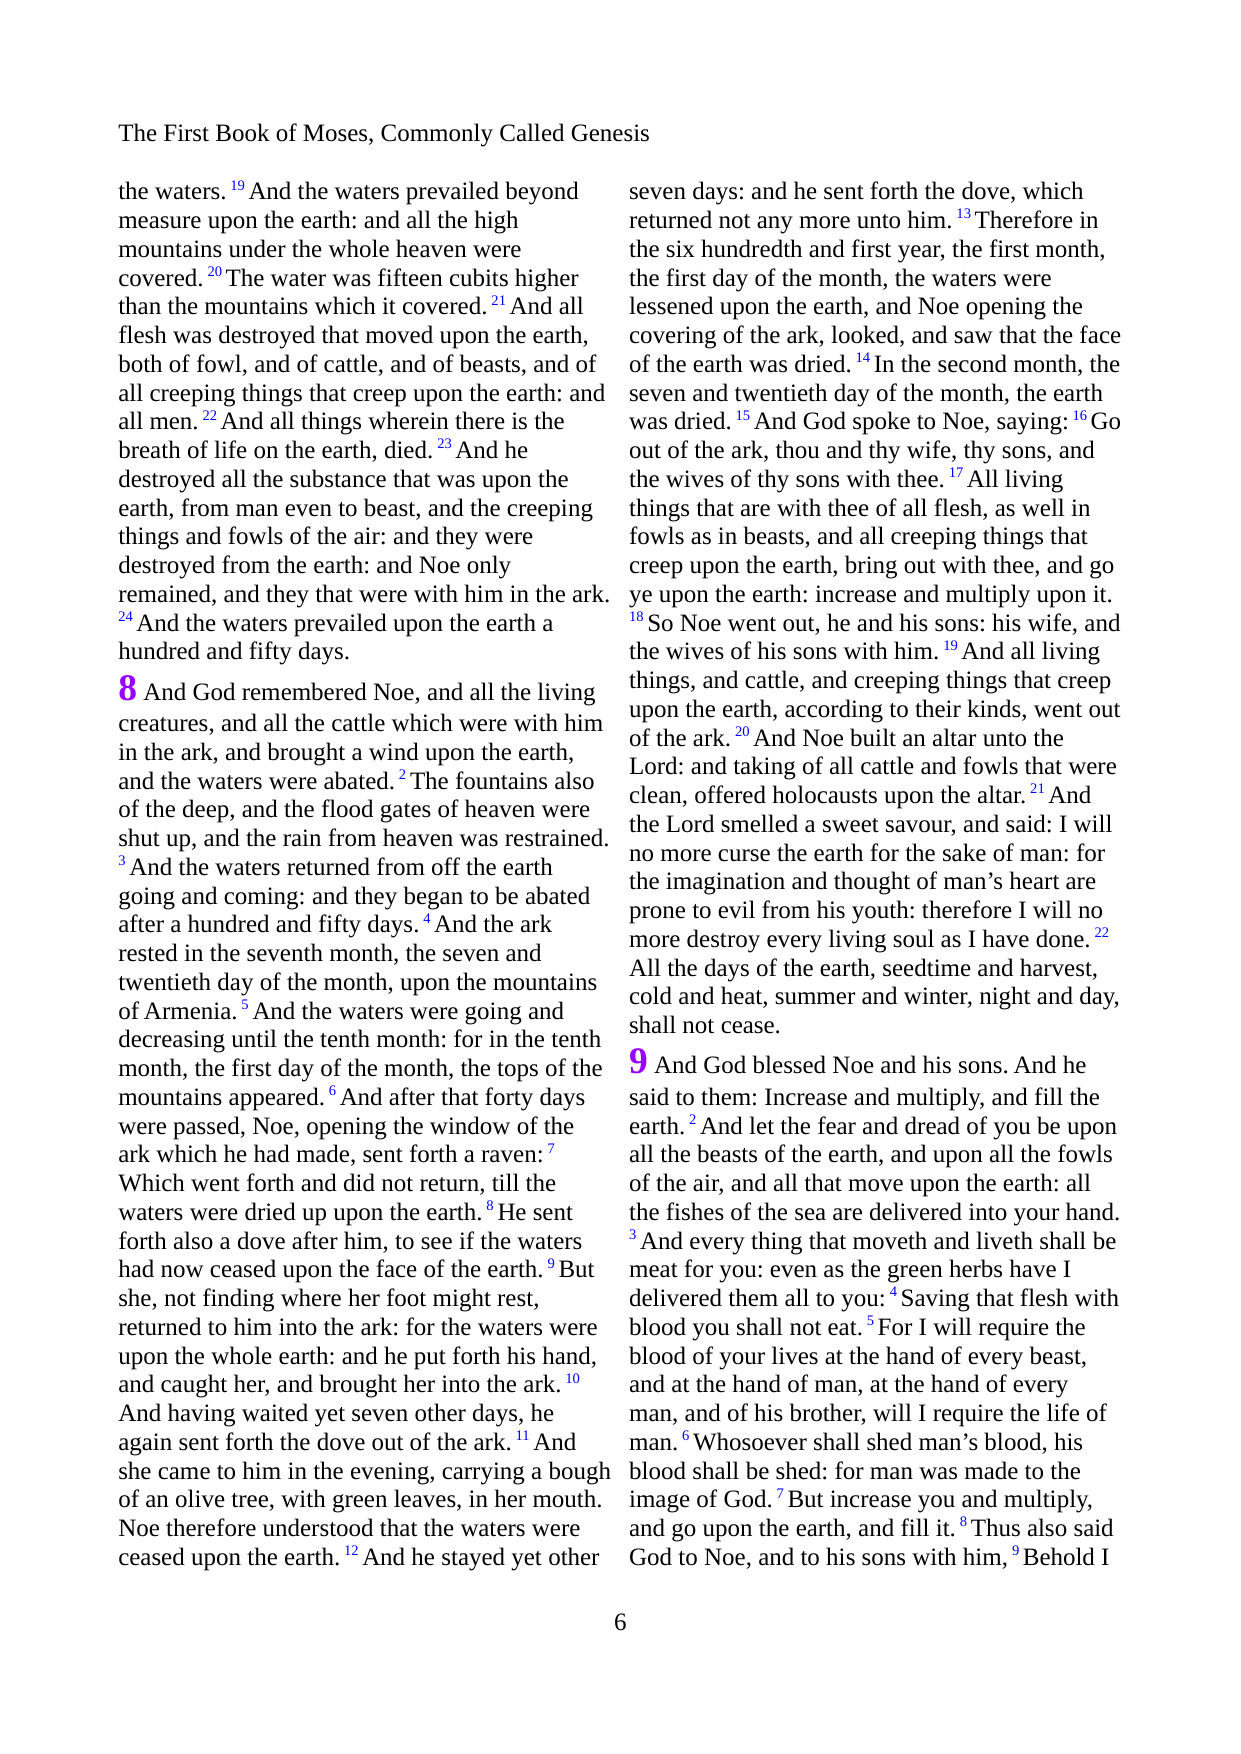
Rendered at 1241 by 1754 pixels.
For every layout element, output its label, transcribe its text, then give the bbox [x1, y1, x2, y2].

text the waters. 19 And the waters prevailed beyond measure upon the earth: and all the high mountains under the whole heaven were covered. 20 The water was fifteen cubits higher than the mountains which it covered. 21 And all flesh was destroyed that moved upon the earth, both of fowl, and of cattle, and of beasts, and of all creeping things that creep upon the earth: and all men. 22 And all things wherein there is the breath of life on the earth, died. 23 And he destroyed all the substance that was upon the earth, from man even to beast, and the creeping things and fowls of the air: and they were destroyed from the earth: and Noe only remained, and they that were with him in the ark. 24 And the waters prevailed upon the earth a hundred and fifty days. [118, 176, 611, 665]
text seven days: and he sent forth the dove, which returned not any more unto him. 13 Therefore in the six hundredth and first year, the first month, the first day of the month, the waters were lessened upon the earth, and Noe opening the covering of the ark, looked, and saw that the face of the earth was dried. 14 In the second month, the seven and twentieth day of the month, the earth was dried. 15 And God spoke to Noe, saying: 16 Go out of the ark, thou and thy wife, thy sons, and the wives of thy sons with thee. 17 All living things that are with thee of all flesh, as well in fowls as in beasts, and all creeping things that creep upon the earth, bring out with thee, and go ye upon the earth: increase and multiply upon it. 18 So Noe went out, he and his sons: his wife, and the wives of his sons with him. 19 And all living things, and cattle, and creeping things that creep upon the earth, according to their kinds, went out of the ark. 20 And Noe built an altar unto the Lord: and taking of all cattle and fowls that were clean, offered holocausts upon the altar. 21 And the Lord smelled a sweet savour, and said: I will no more curse the earth for the sake of man: for the imagination and thought of man’s heart are prone to evil from his youth: therefore I will no more destroy every living soul as I have done. 22 All the days of the earth, seedtime and harvest, cold and heat, summer and winter, night and day, shall not cease. [629, 176, 1122, 1039]
text 9 And God blessed Noe and his sons. And he said to them: Increase and multiply, and fill the earth. 2 And let the fear and dread of you be upon all the beasts of the earth, and upon all the fowls of the air, and all that move upon the earth: all the fishes of the sea are delivered into your hand. 3 And every thing that moveth and liveth shall be meat for you: even as the green herbs have I delivered them all to you: 4 Saving that flesh with blood you shall not eat. 5 For I will require the blood of your lives at the hand of every beast, and at the hand of man, at the hand of every man, and of his brother, will I require the life of man. 6 Whosoever shall shed man’s blood, his blood shall be shed: for man was made to the image of God. 7 But increase you and multiply, and go upon the earth, and fill it. 8 Thus also said God to Noe, and to his sons with him, 9 Behold I [629, 1039, 1122, 1571]
text 8 And God remembered Noe, and all the living creatures, and all the cattle which were with him in the ark, and brought a wind upon the earth, and the waters were abated. 2 The fountains also of the deep, and the flood gates of heaven were shut up, and the rain from heaven was restrained. 3 And the waters returned from off the earth going and coming: and they began to be abated after a hundred and fifty days. 4 And the ark rested in the seventh month, the seven and twentieth day of the month, upon the mountains of Armenia. 5 And the waters were going and decreasing until the tenth month: for in the tenth month, the first day of the month, the tops of the mountains appeared. 6 And after that forty days were passed, Noe, opening the window of the ark which he had made, sent forth a raven: 7 Which went forth and did not return, till the waters were dried up upon the earth. 8 He sent forth also a dove after him, to see if the waters had now ceased upon the face of the earth. 9 But she, not finding where her foot might rest, returned to him into the ark: for the waters were upon the whole earth: and he put forth his hand, and caught her, and brought her into the ark. 10 And having waited yet seven other days, he again sent forth the dove out of the ark. 11 And she came to him in the evening, carrying a bough of an olive tree, with green leaves, in her mouth. Noe therefore understood that the waters were ceased upon the earth. 12 And he stayed yet other [118, 665, 611, 1571]
